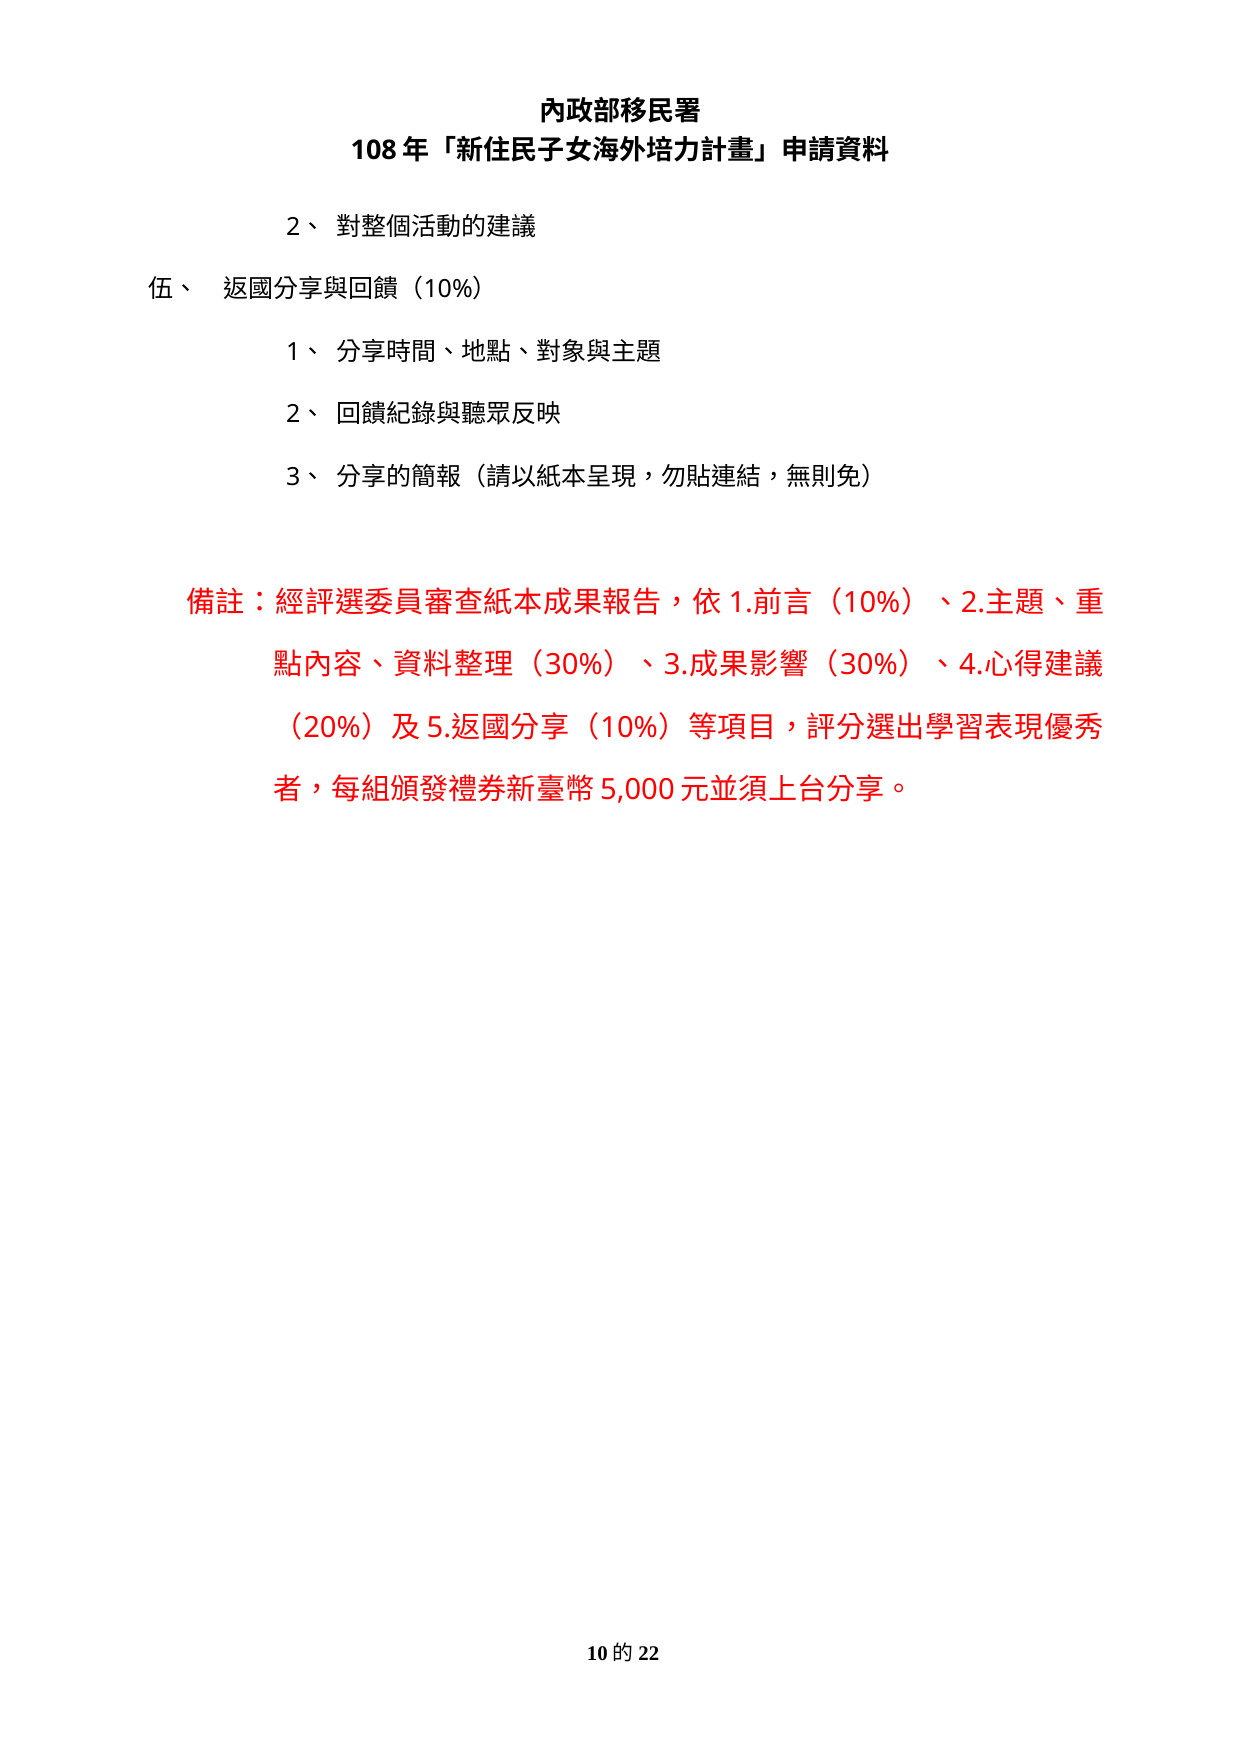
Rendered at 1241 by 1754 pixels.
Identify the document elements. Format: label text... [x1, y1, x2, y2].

list 分享時間、地點、對象與主題 [286, 308, 1104, 370]
list 分享的簡報（請以紙本呈現，勿貼連結，無則免） [286, 433, 1104, 495]
list 回饋紀錄與聽眾反映 [286, 370, 1104, 433]
list 對整個活動的建議 [286, 183, 1104, 245]
text 備註：經評選委員審查紙本成果報告，依1.前言（10%）、2.主題、重點內容、資料整理（30%）、3.成果影響（30%）、4.心得建議（20%）及5.返國分享（10%）等項目，評分選出學習表現優秀者，每組頒發禮券新臺幣5,000元並須上台分享。 [186, 558, 1104, 808]
list 返國分享與回饋（10%） [148, 245, 1104, 308]
